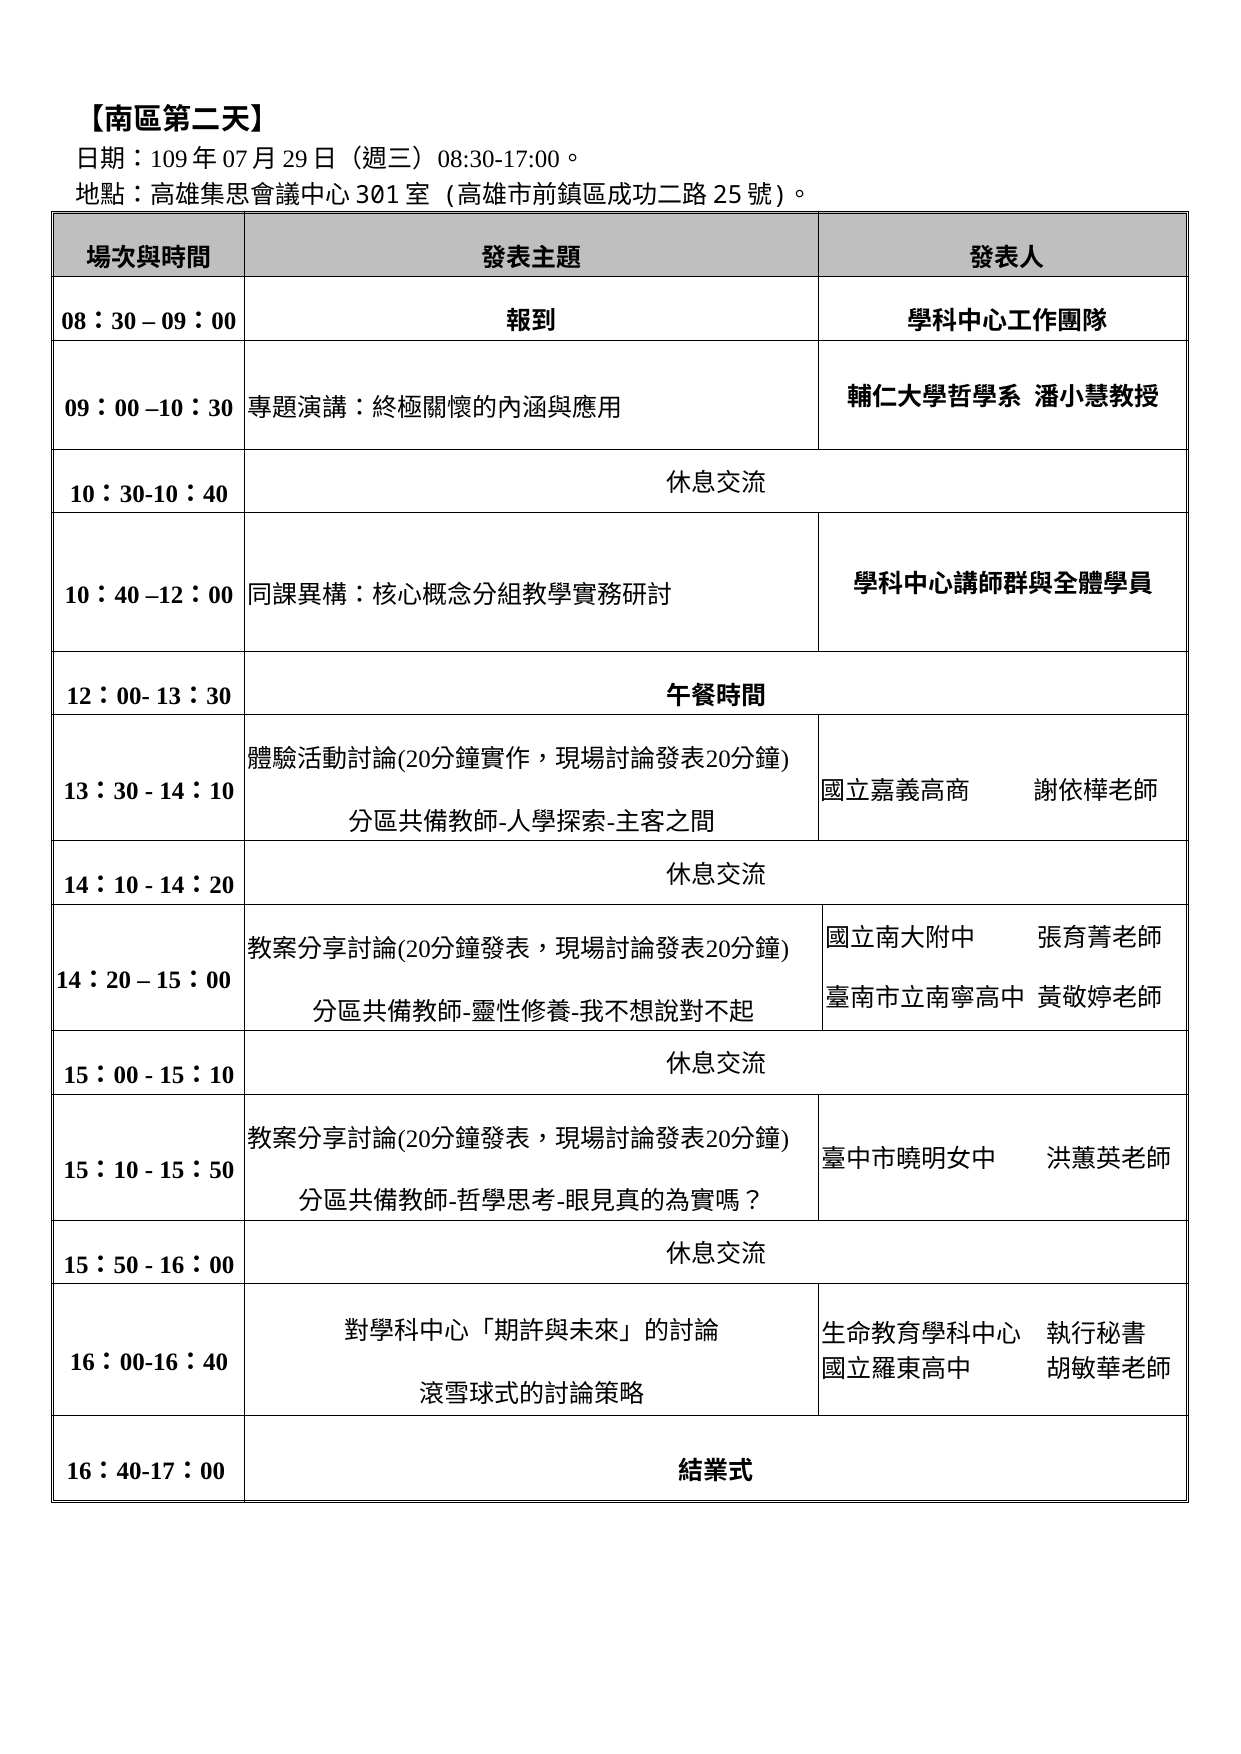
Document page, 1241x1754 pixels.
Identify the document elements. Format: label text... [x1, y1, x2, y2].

table_cell 國立南大附中 張育菁老師 臺南市立南寧高中 黃敬婷老師 [823, 905, 1186, 1030]
table_cell 生命教育學科中心 執行秘書 國立羅東高中 胡敏華老師 [819, 1284, 1186, 1415]
table_header 發表主題 [245, 214, 818, 276]
table_cell 14：10 - 14：20 [54, 841, 244, 904]
table_cell 同課異構：核心概念分組教學實務研討 [245, 513, 818, 651]
table_cell 08：30 – 09：00 [54, 277, 244, 340]
table_cell 12：00- 13：30 [54, 652, 244, 714]
table_cell 10：40 –12：00 [54, 513, 244, 651]
text 日期：109年07月29日（週三）08:30-17:00。 [75, 138, 1165, 174]
table_cell 休息交流 [245, 1031, 1186, 1093]
table_header 場次與時間 [54, 214, 244, 276]
table_cell 體驗活動討論(20分鐘實作，現場討論發表20分鐘) 分區共備教師-人學探索-主客之間 [245, 715, 818, 840]
table_cell 結業式 [245, 1416, 1186, 1500]
table_cell 報到 [245, 277, 818, 340]
table_cell 15：00 - 15：10 [54, 1031, 244, 1093]
table_cell 臺中市曉明女中 洪蕙英老師 [819, 1095, 1186, 1219]
table_cell 16：40-17：00 [54, 1416, 244, 1500]
table_cell 教案分享討論(20分鐘發表，現場討論發表20分鐘) 分區共備教師-哲學思考-眼見真的為實嗎？ [245, 1095, 818, 1219]
table_cell 國立嘉義高商 謝依樺老師 [819, 715, 1186, 840]
table_cell 學科中心工作團隊 [819, 277, 1186, 340]
table_cell 輔仁大學哲學系 潘小慧教授 [819, 341, 1186, 449]
table_cell 10：30-10：40 [54, 450, 244, 512]
table_cell 學科中心講師群與全體學員 [819, 513, 1186, 651]
table_cell 專題演講：終極關懷的內涵與應用 [245, 341, 818, 449]
table_cell 16：00-16：40 [54, 1284, 244, 1415]
table_cell 15：50 - 16：00 [54, 1221, 244, 1283]
table_cell 休息交流 [245, 450, 1186, 512]
table_cell 15：10 - 15：50 [54, 1095, 244, 1219]
table_cell 09：00 –10：30 [54, 341, 244, 449]
table_cell 休息交流 [245, 1221, 1186, 1283]
table_cell 14：20 – 15：00 [54, 905, 244, 1030]
table_cell 13：30 - 14：10 [54, 715, 244, 840]
table_cell 休息交流 [245, 841, 1186, 904]
table_cell 教案分享討論(20分鐘發表，現場討論發表20分鐘) 分區共備教師-靈性修養-我不想說對不起 [245, 905, 822, 1030]
table_header 發表人 [819, 214, 1186, 276]
table_cell 對學科中心「期許與未來」的討論 滾雪球式的討論策略 [245, 1284, 818, 1415]
table_cell 午餐時間 [245, 652, 1186, 714]
text 地點：高雄集思會議中心301室 (高雄市前鎮區成功二路25號)。 [75, 174, 1165, 211]
text 【南區第二天】 [75, 96, 1165, 138]
